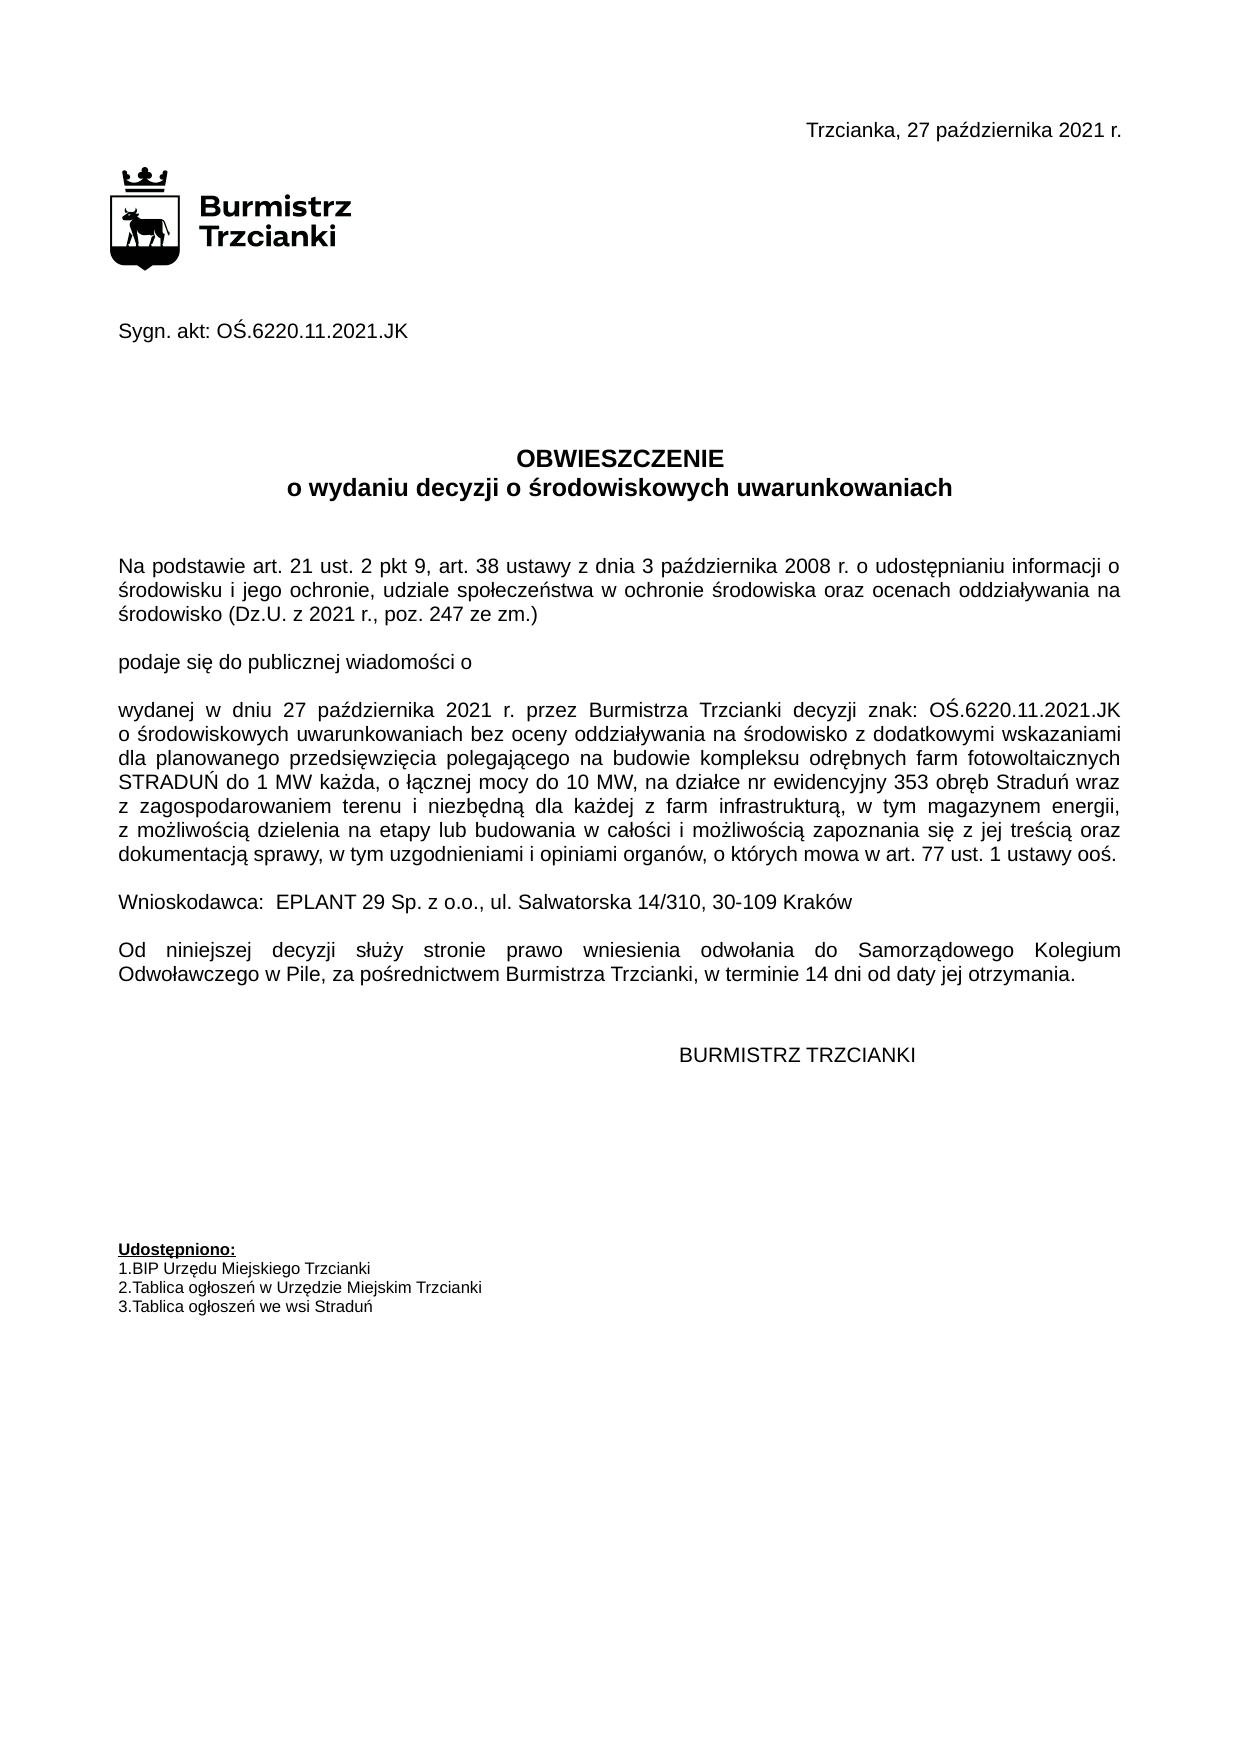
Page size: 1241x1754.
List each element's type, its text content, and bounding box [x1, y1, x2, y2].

text Sygn. akt: OŚ.6220.11.2021.JK [118, 319, 1122, 343]
text BURMISTRZ TRZCIANKI [118, 1043, 1122, 1067]
picture [61, 130, 447, 320]
text OBWIESZCZENIE [118, 444, 1122, 473]
text Wnioskodawca: EPLANT 29 Sp. z o.o., ul. Salwatorska 14/310, 30-109 Kraków [118, 889, 1122, 913]
text Od niniejszej decyzji służy stronie prawo wniesienia odwołania do Samorządowego Kolegium Odwoławczego w Pile, za pośrednictwem Burmistrza Trzcianki, w terminie 14 dni od daty jej otrzymania. [118, 937, 1122, 985]
text Udostępniono: [118, 1239, 1122, 1258]
text 3.Tablica ogłoszeń we wsi Straduń [118, 1297, 1122, 1316]
text Na podstawie art. 21 ust. 2 pkt 9, art. 38 ustawy z dnia 3 października 2008 r. o udostępnianiu informacji o środowisku i jego ochronie, udziale społeczeństwa w ochronie środowiska oraz ocenach oddziaływania na środowisko (Dz.U. z 2021 r., poz. 247 ze zm.) [118, 554, 1122, 626]
text 1.BIP Urzędu Miejskiego Trzcianki [118, 1258, 1122, 1278]
text wydanej w dniu 27 października 2021 r. przez Burmistrza Trzcianki decyzji znak: OŚ.6220.11.2021.JK o środowiskowych uwarunkowaniach bez oceny oddziaływania na środowisko z dodatkowymi wskazaniami dla planowanego przedsięwzięcia polegającego na budowie kompleksu odrębnych farm fotowoltaicznych STRADUŃ do 1 MW każda, o łącznej mocy do 10 MW, na działce nr ewidencyjny 353 obręb Straduń wraz z zagospodarowaniem terenu i niezbędną dla każdej z farm infrastrukturą, w tym magazynem energii, z możliwością dzielenia na etapy lub budowania w całości i możliwością zapoznania się z jej treścią oraz dokumentacją sprawy, w tym uzgodnieniami i opiniami organów, o których mowa w art. 77 ust. 1 ustawy ooś. [118, 698, 1122, 866]
text o wydaniu decyzji o środowiskowych uwarunkowaniach [118, 473, 1122, 501]
text 2.Tablica ogłoszeń w Urzędzie Miejskim Trzcianki [118, 1278, 1122, 1297]
text Trzcianka, 27 października 2021 r. [118, 118, 1122, 142]
text podaje się do publicznej wiadomości o [118, 650, 1122, 674]
